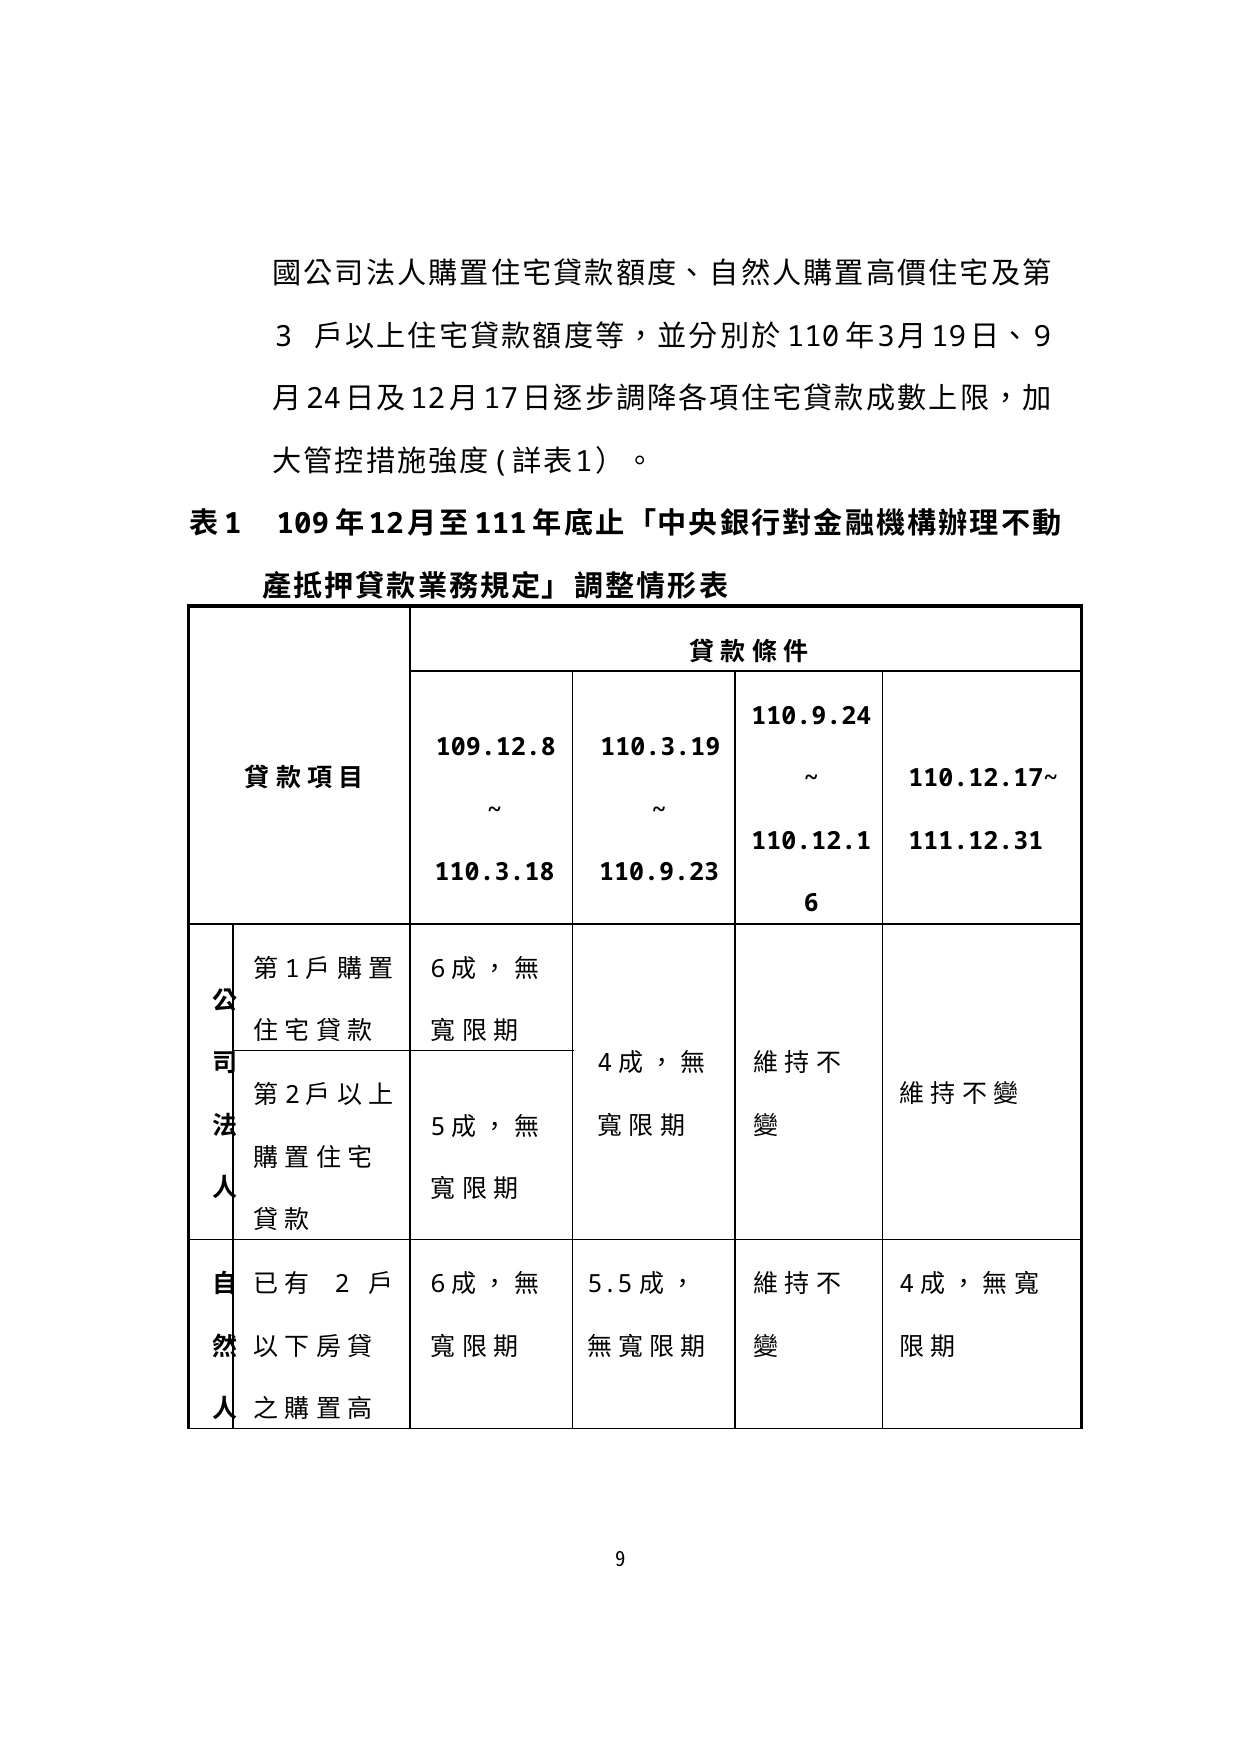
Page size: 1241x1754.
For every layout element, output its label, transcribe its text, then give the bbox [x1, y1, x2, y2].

text 表1 109年12月至111年底止「中央銀行對金融機構辦理不動產抵押貸款業務規定」調整情形表 [179, 479, 1063, 604]
table_header 貸款項目 [190, 608, 409, 923]
table_cell 第1戶購置住宅貸款 [234, 925, 409, 1049]
table_cell 維持不變 [883, 925, 1080, 1239]
table_cell 5.5成，無寬限期 [573, 1240, 734, 1428]
table_cell 5成，無寬限期 [411, 1051, 572, 1239]
table_cell 6成，無寬限期 [411, 925, 572, 1049]
table_cell 110.9.24~ 110.12.16 [736, 672, 882, 923]
table_cell 4成，無寬限期 [883, 1240, 1080, 1428]
table_cell 109.12.8~ 110.3.18 [411, 672, 572, 923]
table_cell 4成，無寬限期 [573, 925, 734, 1239]
table_header 貸款條件 [411, 608, 1080, 670]
table_cell 維持不變 [736, 925, 882, 1239]
table_cell 自然人 [190, 1240, 232, 1428]
table_cell 110.3.19~ 110.9.23 [573, 672, 734, 923]
table_cell 110.12.17~ 111.12.31 [883, 672, 1080, 923]
text 國公司法人購置住宅貸款額度、自然人購置高價住宅及第3 戶以上住宅貸款額度等，並分別於110年3月19日、9月24日及12月17日逐步調降各項住宅貸款成數上限，加大管控措施強度(詳表1）。 [266, 229, 1063, 479]
table_cell 公司法人 [190, 925, 232, 1239]
table_cell 6成，無寬限期 [411, 1240, 572, 1428]
table_cell 第2戶以上購置住宅貸款 [234, 1051, 409, 1239]
table_cell 維持不變 [736, 1240, 882, 1428]
table_cell 已有 2 戶以下房貸之購置高價住宅貸款 [234, 1240, 409, 1428]
